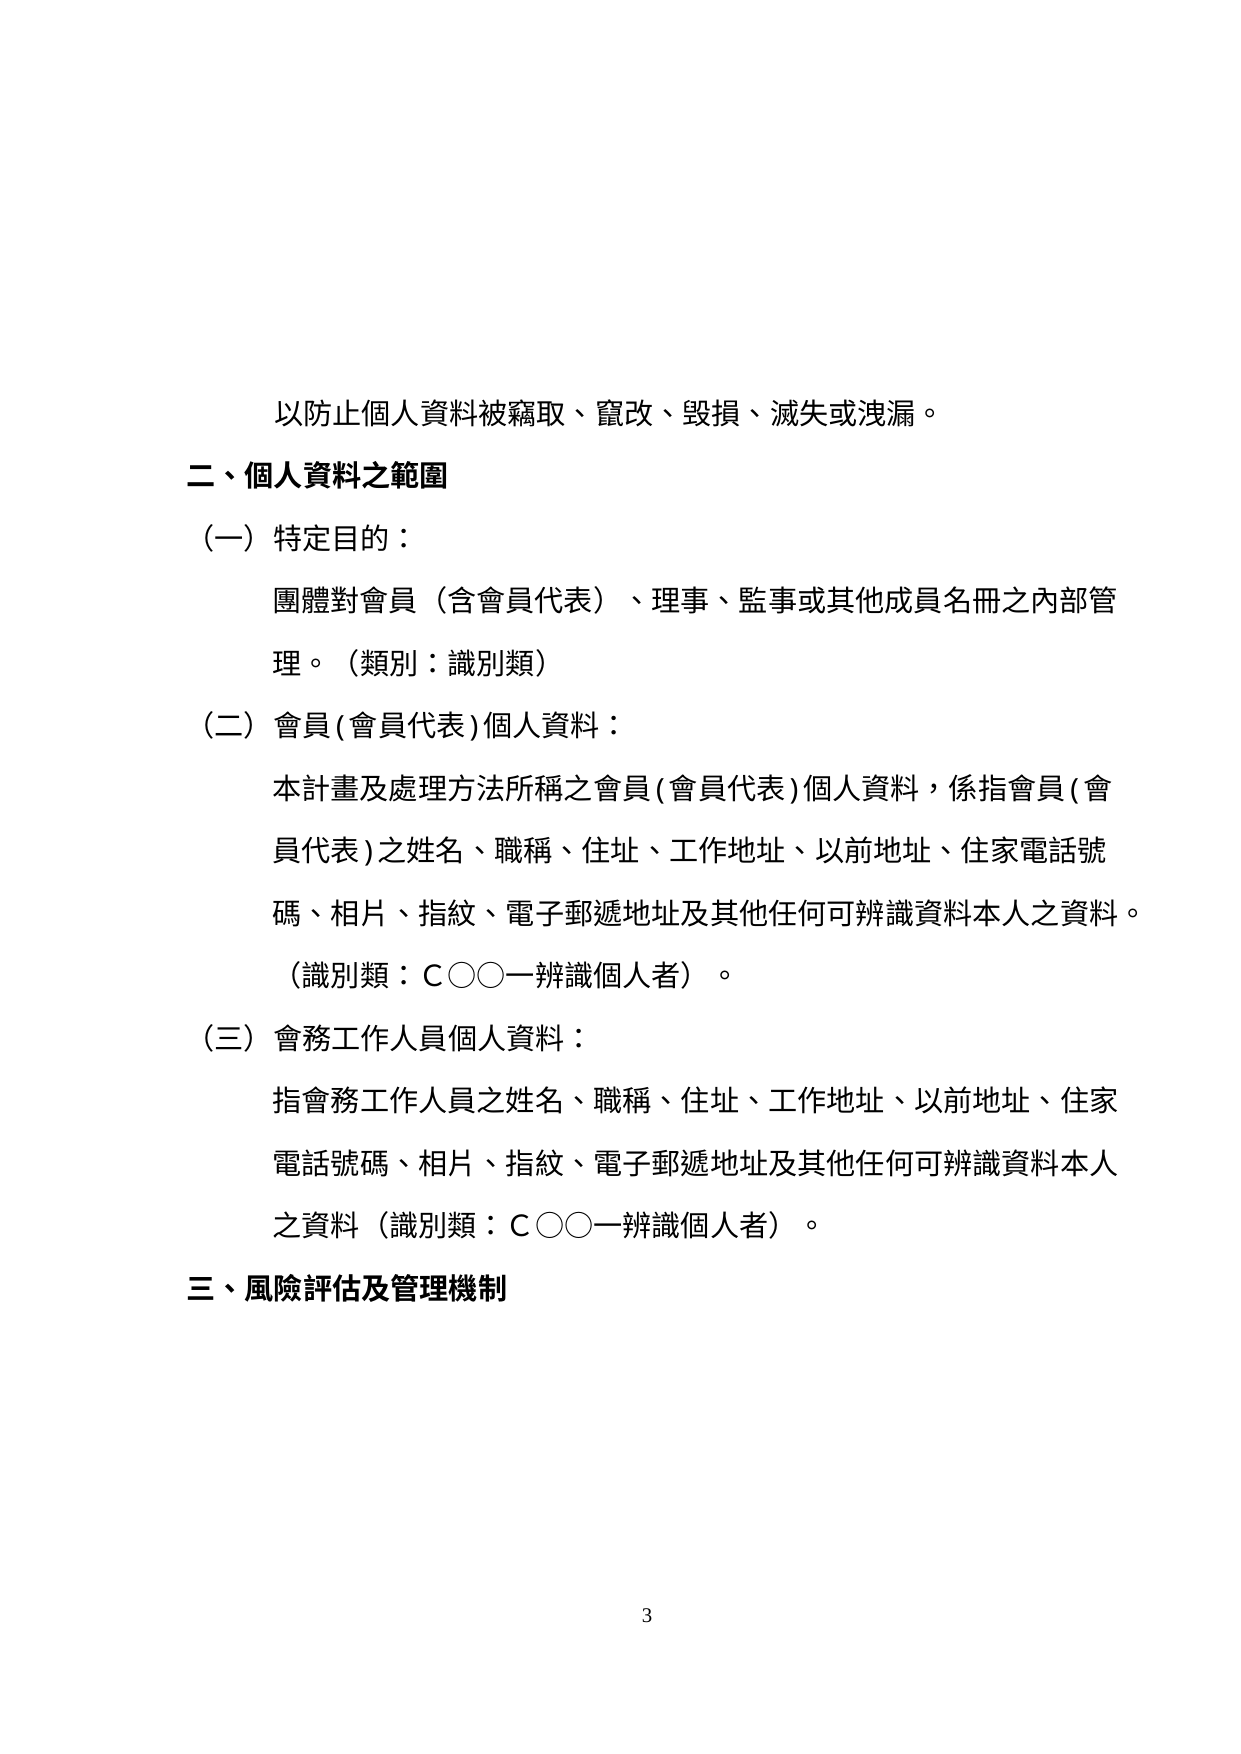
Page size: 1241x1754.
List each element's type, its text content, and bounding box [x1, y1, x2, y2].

text 三、風險評估及管理機制 [186, 1245, 1125, 1307]
text （一）特定目的： [185, 495, 1125, 557]
text 二、個人資料之範圍 [186, 432, 1125, 495]
text 指會務工作人員之姓名、職稱、住址、工作地址、以前地址、住家電話號碼、相片、指紋、電子郵遞地址及其他任何可辨識資料本人之資料（識別類：Ｃ○○一辨識個人者）。 [272, 1057, 1125, 1245]
text 團體對會員（含會員代表）、理事、監事或其他成員名冊之內部管理。（類別：識別類） [272, 557, 1125, 682]
text （三）會務工作人員個人資料： [185, 995, 1125, 1057]
text 以防止個人資料被竊取、竄改、毁損、滅失或洩漏。 [185, 370, 1125, 432]
text （二）會員(會員代表)個人資料： [185, 682, 1125, 745]
text 本計畫及處理方法所稱之會員(會員代表)個人資料，係指會員(會員代表)之姓名、職稱、住址、工作地址、以前地址、住家電話號碼、相片、指紋、電子郵遞地址及其他任何可辨識資料本人之資料。（識別類：Ｃ○○一辨識個人者）。 [272, 745, 1125, 995]
